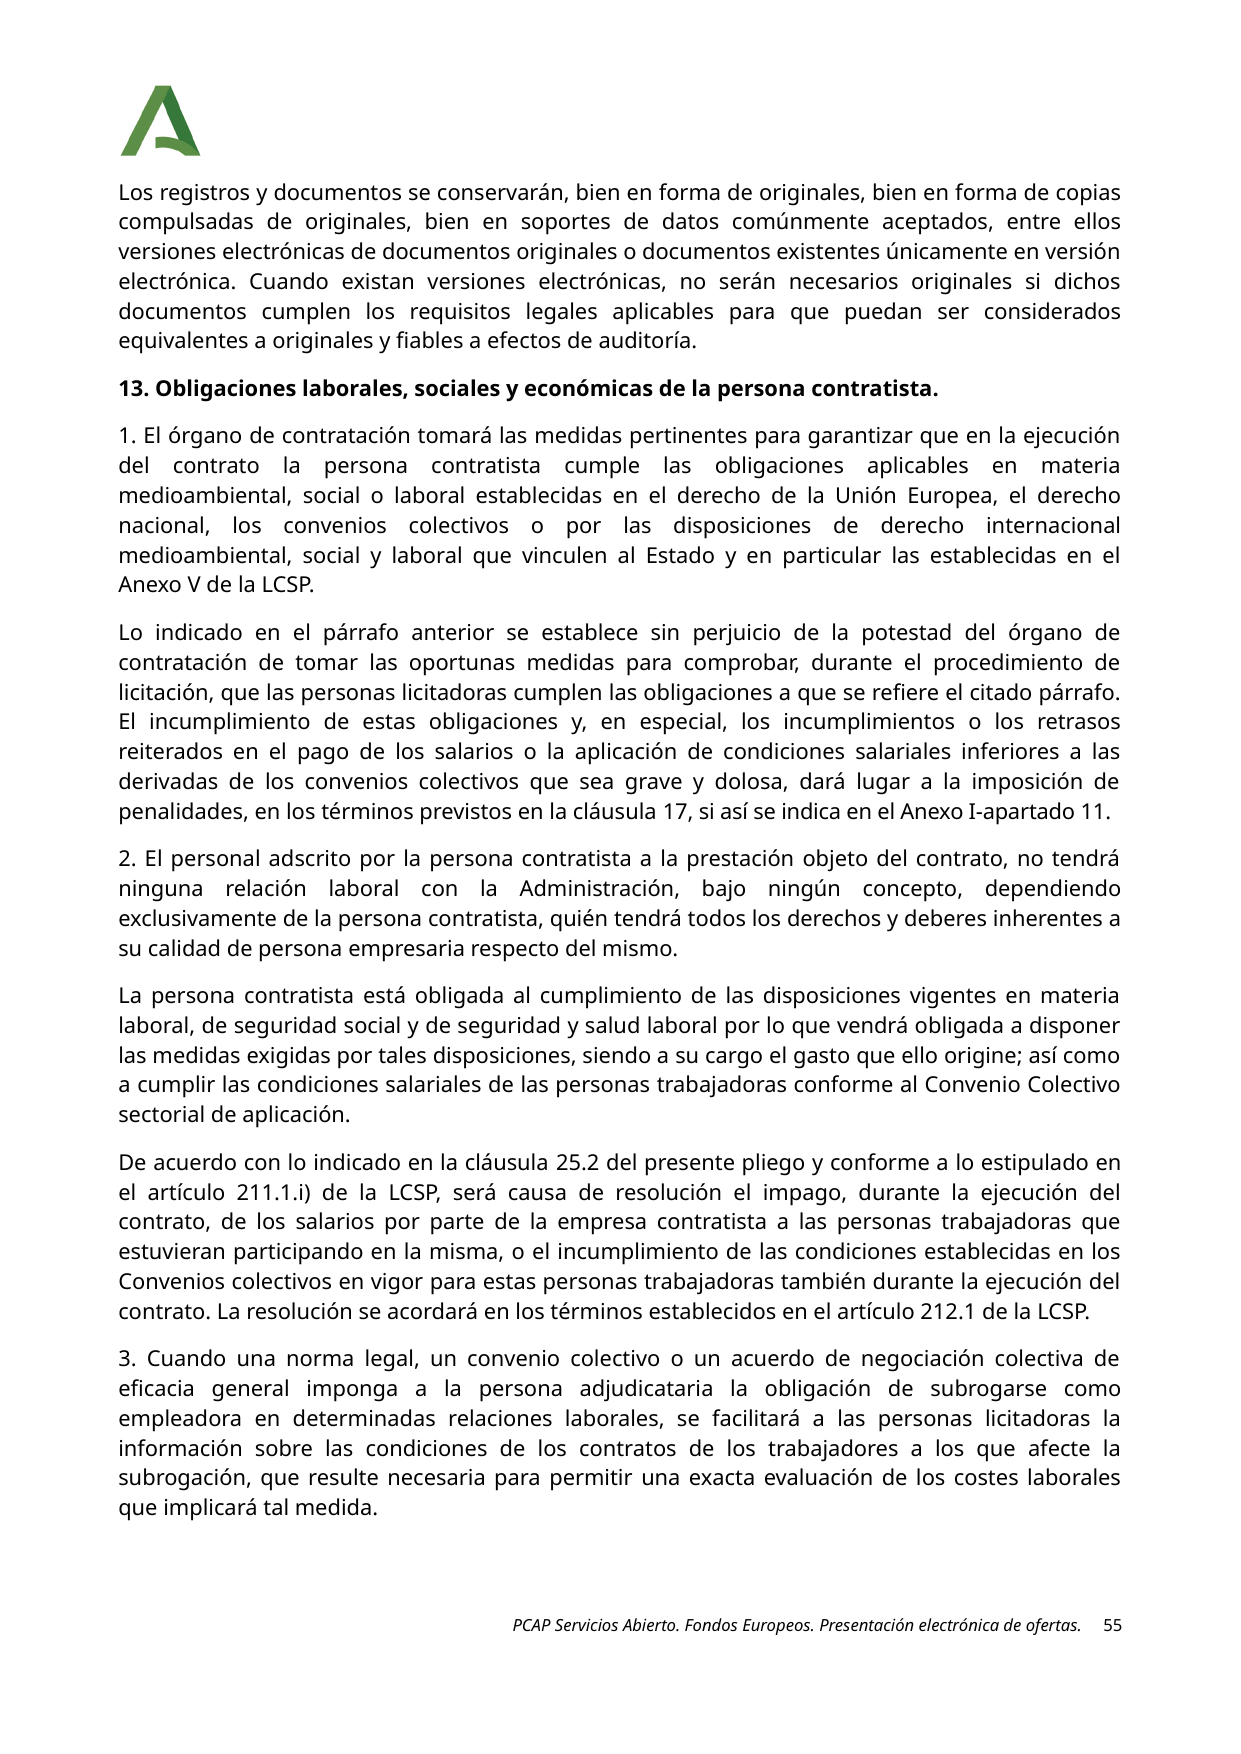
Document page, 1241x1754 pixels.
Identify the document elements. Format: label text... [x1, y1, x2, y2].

text La persona contratista está obligada al cumplimiento de las disposiciones vigentes en materia laboral, de seguridad social y de seguridad y salud laboral por lo que vendrá obligada a disponer las medidas exigidas por tales disposiciones, siendo a su cargo el gasto que ello origine; así como a cumplir las condiciones salariales de las personas trabajadoras conforme al Convenio Colectivo sectorial de aplicación. [118, 980, 1122, 1129]
text 3. Cuando una norma legal, un convenio colectivo o un acuerdo de negociación colectiva de eficacia general imponga a la persona adjudicataria la obligación de subrogarse como empleadora en determinadas relaciones laborales, se facilitará a las personas licitadoras la información sobre las condiciones de los contratos de los trabajadores a los que afecte la subrogación, que resulte necesaria para permitir una exacta evaluación de los costes laborales que implicará tal medida. [118, 1343, 1122, 1522]
text 2. El personal adscrito por la persona contratista a la prestación objeto del contrato, no tendrá ninguna relación laboral con la Administración, bajo ningún concepto, dependiendo exclusivamente de la persona contratista, quién tendrá todos los derechos y deberes inherentes a su calidad de persona empresaria respecto del mismo. [118, 843, 1122, 962]
text Lo indicado en el párrafo anterior se establece sin perjuicio de la potestad del órgano de contratación de tomar las oportunas medidas para comprobar, durante el procedimiento de licitación, que las personas licitadoras cumplen las obligaciones a que se refiere el citado párrafo. El incumplimiento de estas obligaciones y, en especial, los incumplimientos o los retrasos reiterados en el pago de los salarios o la aplicación de condiciones salariales inferiores a las derivadas de los convenios colectivos que sea grave y dolosa, dará lugar a la imposición de penalidades, en los términos previstos en la cláusula 17, si así se indica en el Anexo I-apartado 11. [118, 617, 1122, 826]
text 1. El órgano de contratación tomará las medidas pertinentes para garantizar que en la ejecución del contrato la persona contratista cumple las obligaciones aplicables en materia medioambiental, social o laboral establecidas en el derecho de la Unión Europea, el derecho nacional, los convenios colectivos o por las disposiciones de derecho internacional medioambiental, social y laboral que vinculen al Estado y en particular las establecidas en el Anexo V de la LCSP. [118, 421, 1122, 599]
text Los registros y documentos se conservarán, bien en forma de originales, bien en forma de copias compulsadas de originales, bien en soportes de datos comúnmente aceptados, entre ellos versiones electrónicas de documentos originales o documentos existentes únicamente en versión electrónica. Cuando existan versiones electrónicas, no serán necesarios originales si dichos documentos cumplen los requisitos legales aplicables para que puedan ser considerados equivalentes a originales y fiables a efectos de auditoría. [118, 177, 1122, 355]
picture [116, 81, 205, 160]
subtitle 13. Obligaciones laborales, sociales y económicas de la persona contratista. [118, 373, 1122, 403]
text De acuerdo con lo indicado en la cláusula 25.2 del presente pliego y conforme a lo estipulado en el artículo 211.1.i) de la LCSP, será causa de resolución el impago, durante la ejecución del contrato, de los salarios por parte de la empresa contratista a las personas trabajadoras que estuvieran participando en la misma, o el incumplimiento de las condiciones establecidas en los Convenios colectivos en vigor para estas personas trabajadoras también durante la ejecución del contrato. La resolución se acordará en los términos establecidos en el artículo 212.1 de la LCSP. [118, 1147, 1122, 1326]
